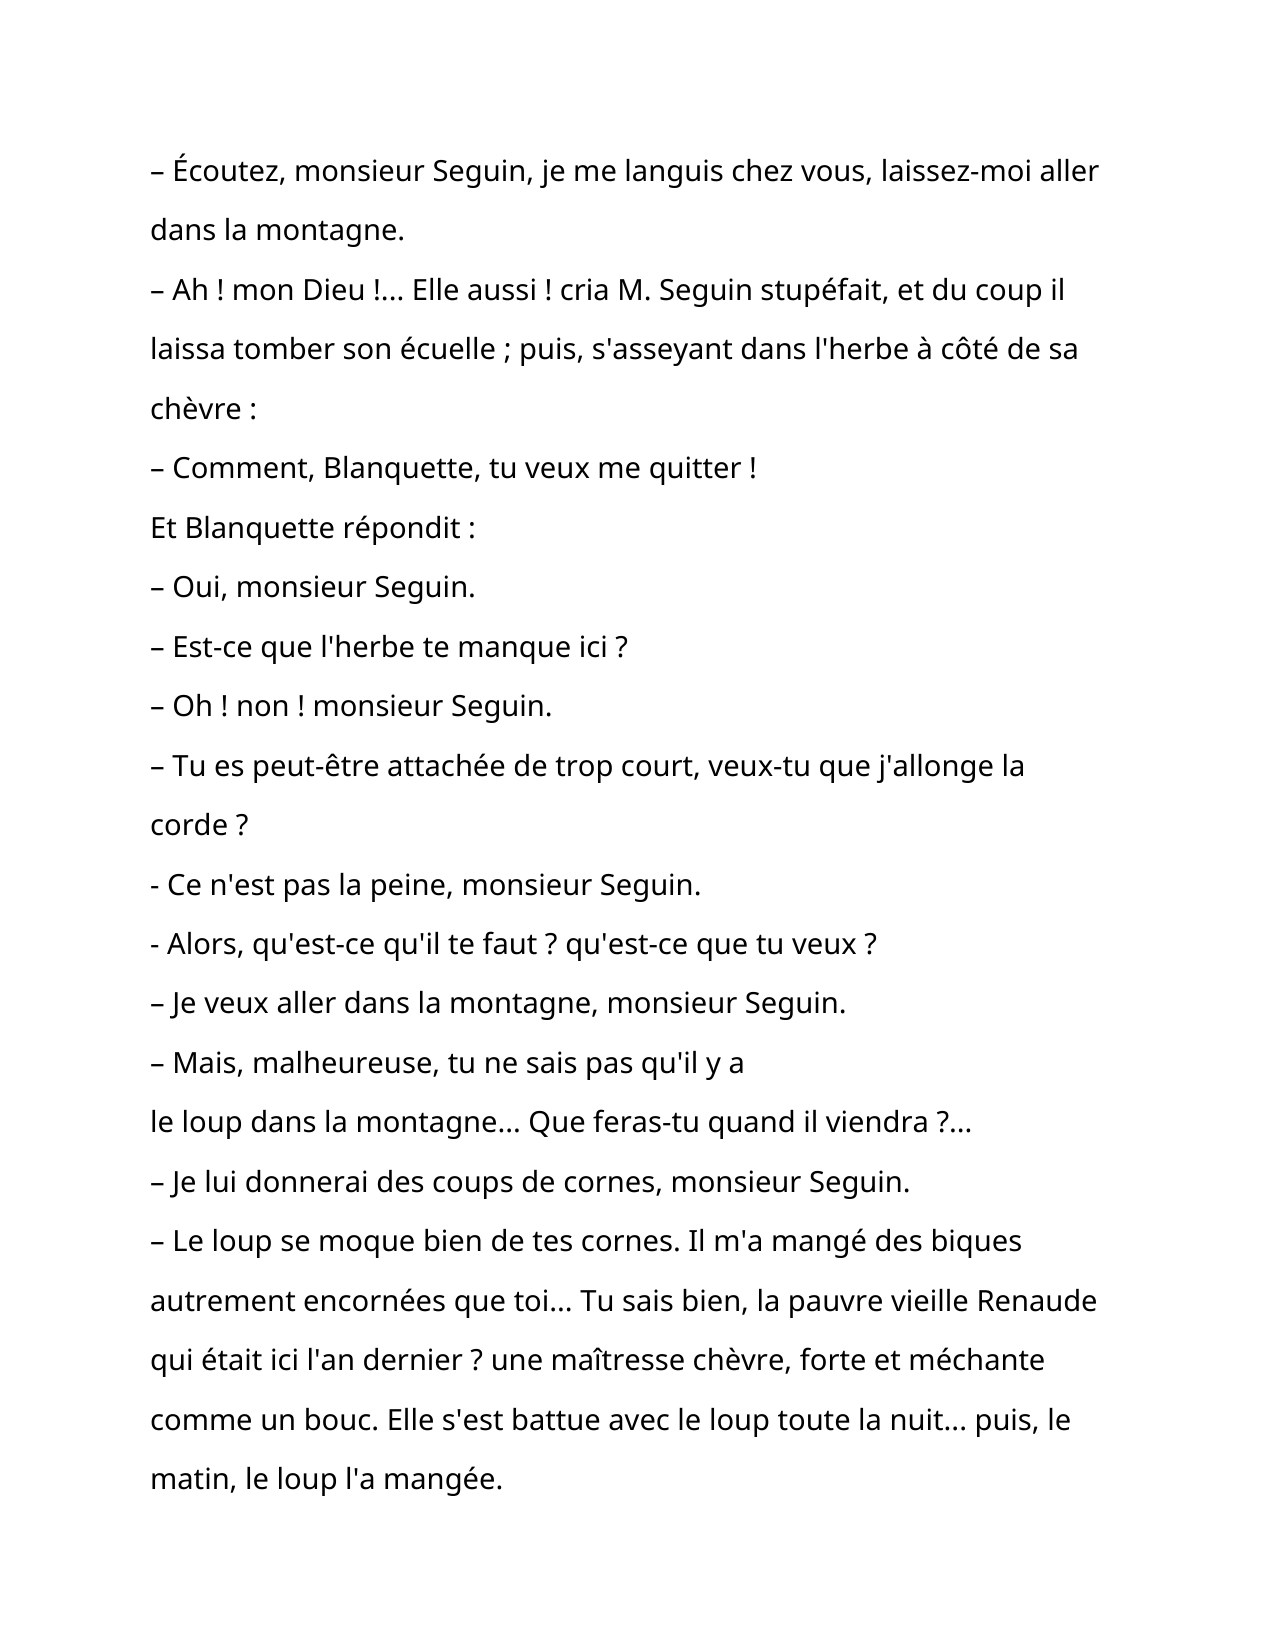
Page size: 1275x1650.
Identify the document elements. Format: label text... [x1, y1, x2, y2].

text – Oui, monsieur Seguin. [150, 566, 1125, 606]
text – Mais, malheureuse, tu ne sais pas qu'il y a [150, 1042, 1125, 1082]
text - Alors, qu'est-ce qu'il te faut ? qu'est-ce que tu veux ? [150, 923, 1125, 963]
text – Je lui donnerai des coups de cornes, monsieur Seguin. [150, 1161, 1125, 1201]
text – Ah ! mon Dieu !... Elle aussi ! cria M. Seguin stupéfait, et du coup il laissa tomber son écuelle ; puis, s'asseyant dans l'herbe à côté de sa chèvre : [150, 269, 1125, 428]
text - Ce n'est pas la peine, monsieur Seguin. [150, 864, 1125, 903]
text – Je veux aller dans la montagne, monsieur Seguin. [150, 983, 1125, 1022]
text Et Blanquette répondit : [150, 507, 1125, 547]
text – Le loup se moque bien de tes cornes. Il m'a mangé des biques autrement encornées que toi... Tu sais bien, la pauvre vieille Renaude qui était ici l'an dernier ? une maîtresse chèvre, forte et méchante comme un bouc. Elle s'est battue avec le loup toute la nuit... puis, le matin, le loup l'a mangée. [150, 1221, 1125, 1498]
text le loup dans la montagne... Que feras-tu quand il viendra ?... [150, 1102, 1125, 1141]
text – Oh ! non ! monsieur Seguin. [150, 685, 1125, 725]
text – Est-ce que l'herbe te manque ici ? [150, 626, 1125, 666]
text – Tu es peut-être attachée de trop court, veux-tu que j'allonge la corde ? [150, 745, 1125, 844]
text – Écoutez, monsieur Seguin, je me languis chez vous, laissez-moi aller dans la montagne. [150, 150, 1125, 249]
text – Comment, Blanquette, tu veux me quitter ! [150, 447, 1125, 487]
